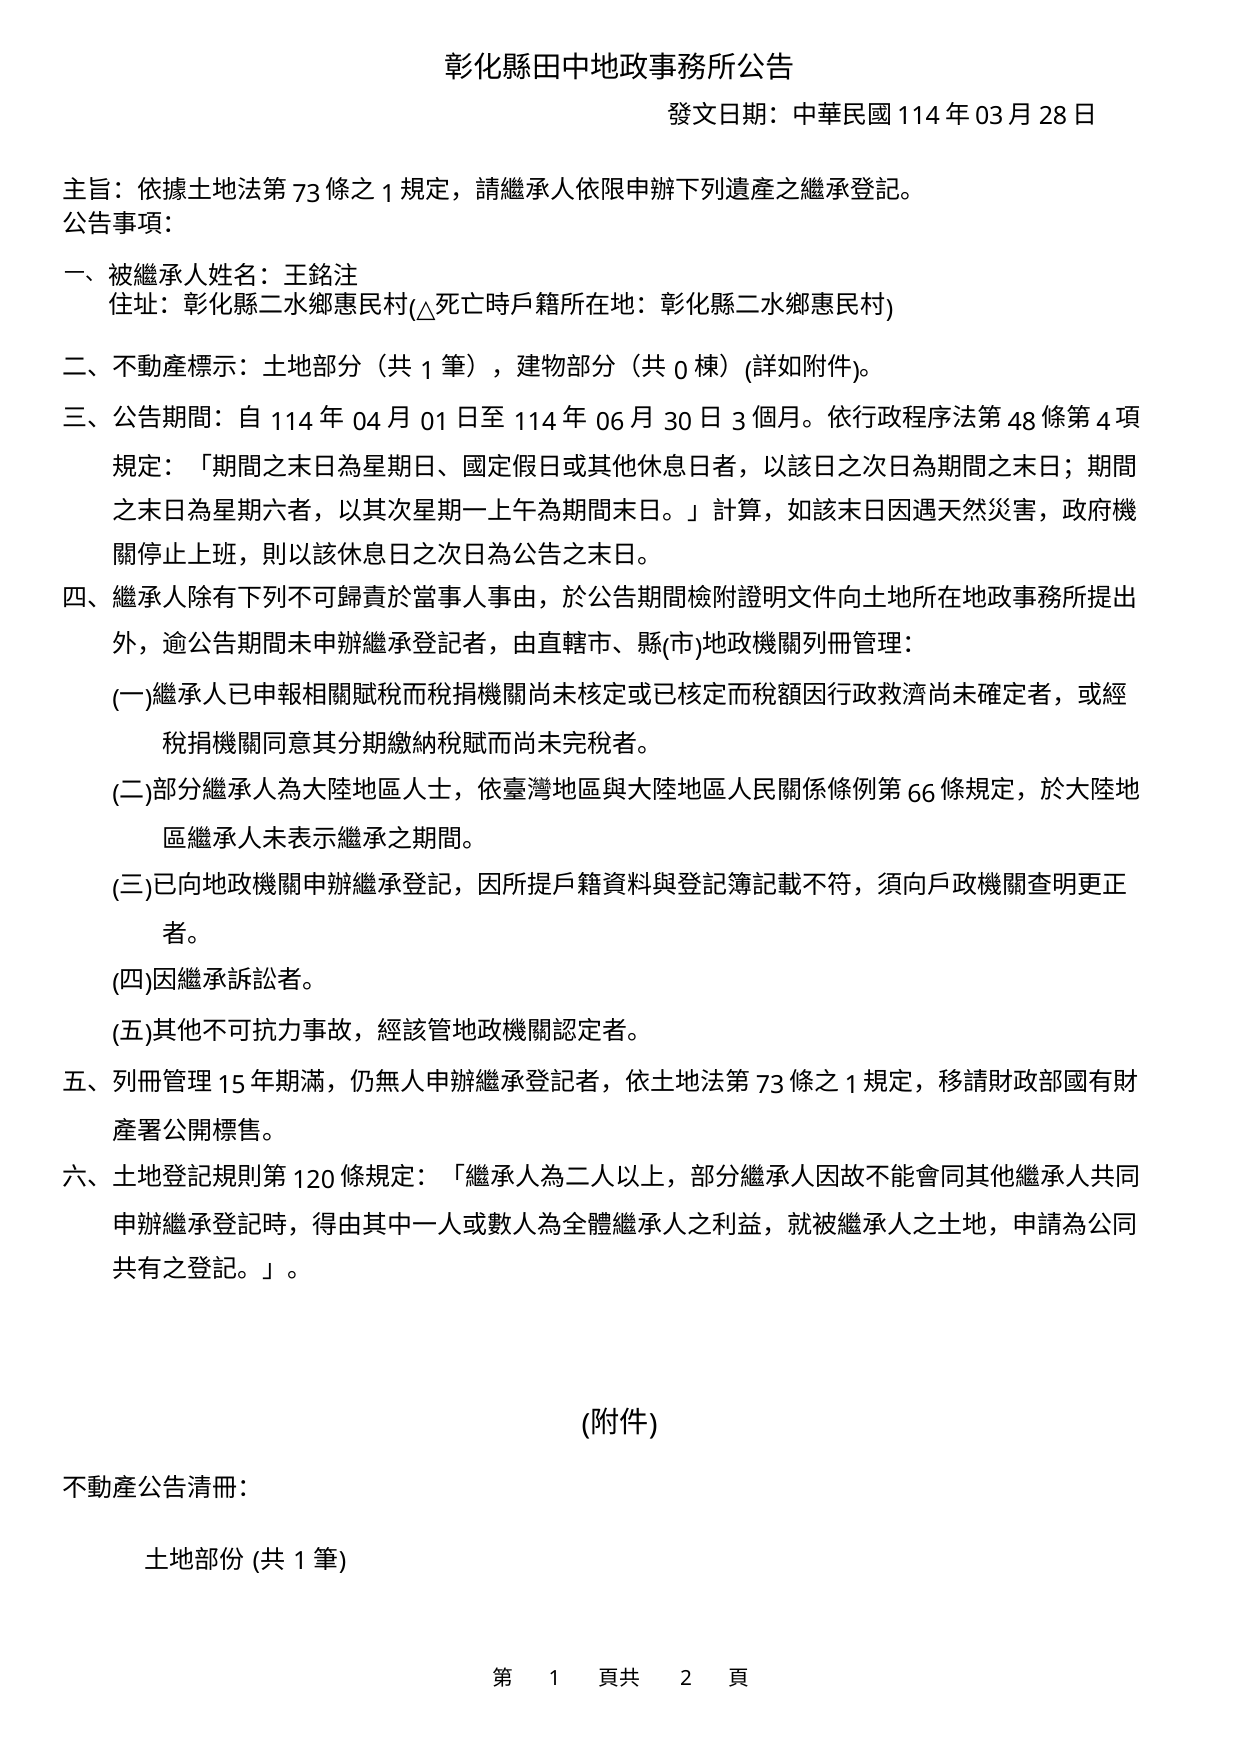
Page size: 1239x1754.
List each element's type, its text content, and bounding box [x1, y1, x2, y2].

table_cell [667, 1352, 718, 1392]
table_cell 第 [483, 1658, 523, 1698]
table_header [759, 0, 1177, 41]
table_cell 頁 [718, 1658, 759, 1698]
table_cell [0, 353, 62, 1352]
table_cell 發文日期：中華民國114年03月28日 [667, 95, 1177, 135]
table_cell [62, 135, 109, 176]
table_cell [62, 1352, 109, 1392]
table_cell 彰化縣田中地政事務所公告 [62, 41, 1177, 94]
table_cell [523, 1598, 585, 1657]
table_cell [1177, 216, 1239, 261]
table_cell [1177, 312, 1239, 353]
table_header [653, 0, 667, 41]
table_cell [718, 1352, 759, 1392]
table_cell 主旨：依據土地法第73條之1規定，請繼承人依限申辦下列遺產之繼承登記。 公告事項： [62, 176, 1177, 261]
table_cell (附件) [62, 1392, 1177, 1453]
table_cell [523, 135, 585, 176]
table_cell [1177, 261, 1239, 312]
table_cell 頁共 [585, 1658, 653, 1698]
table_cell [0, 176, 62, 216]
table_header [667, 0, 718, 41]
table_cell [62, 1658, 109, 1698]
table_cell [1177, 1598, 1239, 1657]
table_cell [1177, 1526, 1239, 1597]
table_cell [1177, 1352, 1239, 1392]
table_cell [667, 1598, 718, 1657]
table_cell 土地部份 (共 1 筆) [62, 1526, 1177, 1597]
table_cell [585, 135, 653, 176]
table_cell [1177, 41, 1239, 94]
table_cell [1177, 1454, 1239, 1526]
table_cell [1177, 95, 1239, 135]
table_cell [483, 135, 523, 176]
table_cell 不動產公告清冊： [62, 1454, 1177, 1526]
table_cell [585, 1598, 653, 1657]
table_cell [1177, 135, 1239, 176]
table_cell [62, 1598, 109, 1657]
table_cell [653, 95, 667, 135]
table_cell 二、不動產標示：土地部分（共 1 筆），建物部分（共 0 棟）(詳如附件)。 三、公告期間：自 114 年 04 月 01 日至 114 年 06 月 30 日 3 個月。依行政程序法第48條第4項 規定：「期間之末日為星期日、國定假日或其他休息日者，以該日之次日為期間之末日；期間 之末日為星期六者，以其次星期一上午為期間末日。」計算，如該末日因遇天然災害，政府機 關停止上班，則以該休息日之次日為公告之末日。 四、繼承人除有下列不可歸責於當事人事由，於公告期間檢附證明文件向土地所在地政事務所提出 外，逾公告期間未申辦繼承登記者，由直轄市、縣(市)地政機關列冊管理： (一)繼承人已申報相關賦稅而稅捐機關尚未核定或已核定而稅額因行政救濟尚未確定者，或經 稅捐機關同意其分期繳納稅賦而尚未完稅者。 (二)部分繼承人為大陸地區人士，依臺灣地區與大陸地區人民關係條例第66條規定，於大陸地 區繼承人未表示繼承之期間。 (三)已向地政機關申辦繼承登記，因所提戶籍資料與登記簿記載不符，須向戶政機關查明更正 者。 (四)因繼承訴訟者。 (五)其他不可抗力事故，經該管地政機關認定者。 五、列冊管理15年期滿，仍無人申辦繼承登記者，依土地法第73條之1規定，移請財政部國有財 產署公開標售。 六、土地登記規則第120條規定：「繼承人為二人以上，部分繼承人因故不能會同其他繼承人共同 申辦繼承登記時，得由其中一人或數人為全體繼承人之利益，就被繼承人之土地，申請為公同 共有之登記。」。 [62, 353, 1177, 1352]
table_header [523, 0, 585, 41]
table_cell [1177, 1392, 1239, 1453]
table_cell [0, 1454, 62, 1526]
table_cell [109, 1658, 482, 1698]
table_cell [0, 135, 62, 176]
table_cell [759, 1352, 1177, 1392]
table_cell [483, 1598, 523, 1657]
table_cell [109, 1598, 482, 1657]
table_cell 一、 [62, 261, 109, 312]
table_cell [653, 135, 667, 176]
table_cell [718, 1598, 759, 1657]
table_header [62, 0, 109, 41]
table_cell [109, 135, 482, 176]
table_header [585, 0, 653, 41]
table_header [718, 0, 759, 41]
table_cell [0, 41, 62, 94]
table_cell [109, 95, 482, 135]
table_cell [718, 135, 759, 176]
table_cell [1177, 353, 1239, 1352]
table_cell [523, 1352, 585, 1392]
table_cell 被繼承人姓名：王銘注 住址：彰化縣二水鄉惠民村(△死亡時戶籍所在地：彰化縣二水鄉惠民村) [109, 261, 1177, 353]
table_cell [585, 95, 653, 135]
table_cell [0, 95, 62, 135]
table_header [1177, 0, 1239, 41]
table_cell 2 [653, 1658, 718, 1698]
table_cell [667, 135, 718, 176]
table_cell [62, 312, 109, 353]
table_cell 1 [523, 1658, 585, 1698]
table_header [109, 0, 482, 41]
table_cell [653, 1352, 667, 1392]
table_cell [483, 1352, 523, 1392]
table_cell [0, 1598, 62, 1657]
table_cell [759, 1658, 1177, 1698]
table_cell [0, 1352, 62, 1392]
table_cell [0, 1658, 62, 1698]
table_cell [1177, 1658, 1239, 1698]
table_cell [0, 261, 62, 312]
table_cell [0, 312, 62, 353]
table_cell [523, 95, 585, 135]
table_cell [483, 95, 523, 135]
table_cell [759, 1598, 1177, 1657]
table_cell [109, 1352, 482, 1392]
table_cell [1177, 176, 1239, 216]
table_cell [0, 216, 62, 261]
table_cell [0, 1526, 62, 1597]
table_cell [653, 1598, 667, 1657]
table_cell [585, 1352, 653, 1392]
table_cell [759, 135, 1177, 176]
table_cell [62, 95, 109, 135]
table_header [0, 0, 62, 41]
table_header [483, 0, 523, 41]
table_cell [0, 1392, 62, 1453]
